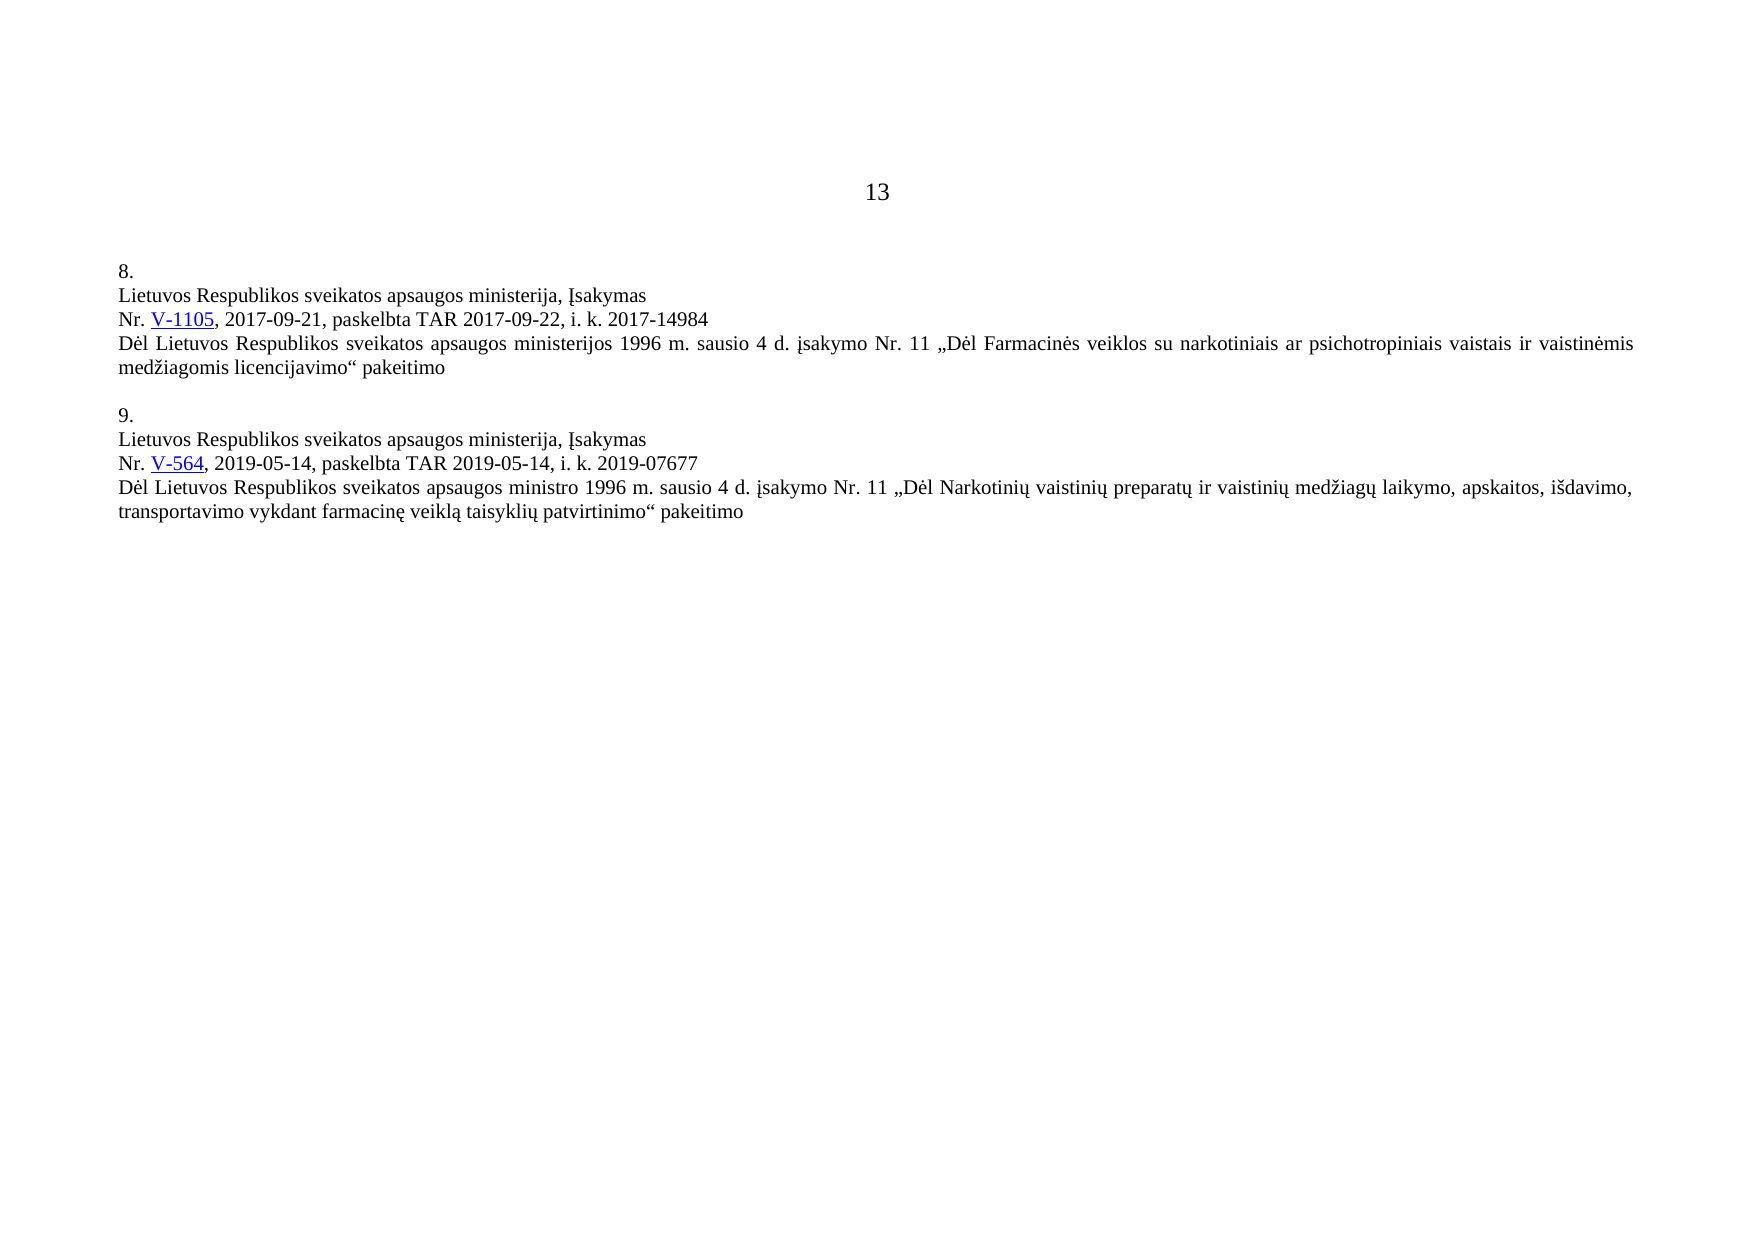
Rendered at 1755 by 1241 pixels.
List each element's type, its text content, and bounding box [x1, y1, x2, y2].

text Nr. V-564, 2019-05-14, paskelbta TAR 2019-05-14, i. k. 2019-07677 [118, 451, 1636, 475]
text Lietuvos Respublikos sveikatos apsaugos ministerija, Įsakymas [118, 283, 1636, 307]
text Dėl Lietuvos Respublikos sveikatos apsaugos ministerijos 1996 m. sausio 4 d. įsakymo Nr. 11 „Dėl Farmacinės veiklos su narkotiniais ar psichotropiniais vaistais ir vaistinėmis medžiagomis licencijavimo“ pakeitimo [118, 331, 1636, 379]
text Lietuvos Respublikos sveikatos apsaugos ministerija, Įsakymas [118, 427, 1636, 451]
text 8. [118, 259, 1636, 283]
text Dėl Lietuvos Respublikos sveikatos apsaugos ministro 1996 m. sausio 4 d. įsakymo Nr. 11 „Dėl Narkotinių vaistinių preparatų ir vaistinių medžiagų laikymo, apskaitos, išdavimo, transportavimo vykdant farmacinę veiklą taisyklių patvirtinimo“ pakeitimo [118, 475, 1636, 523]
text Nr. V-1105, 2017-09-21, paskelbta TAR 2017-09-22, i. k. 2017-14984 [118, 307, 1636, 331]
text 9. [118, 403, 1636, 427]
